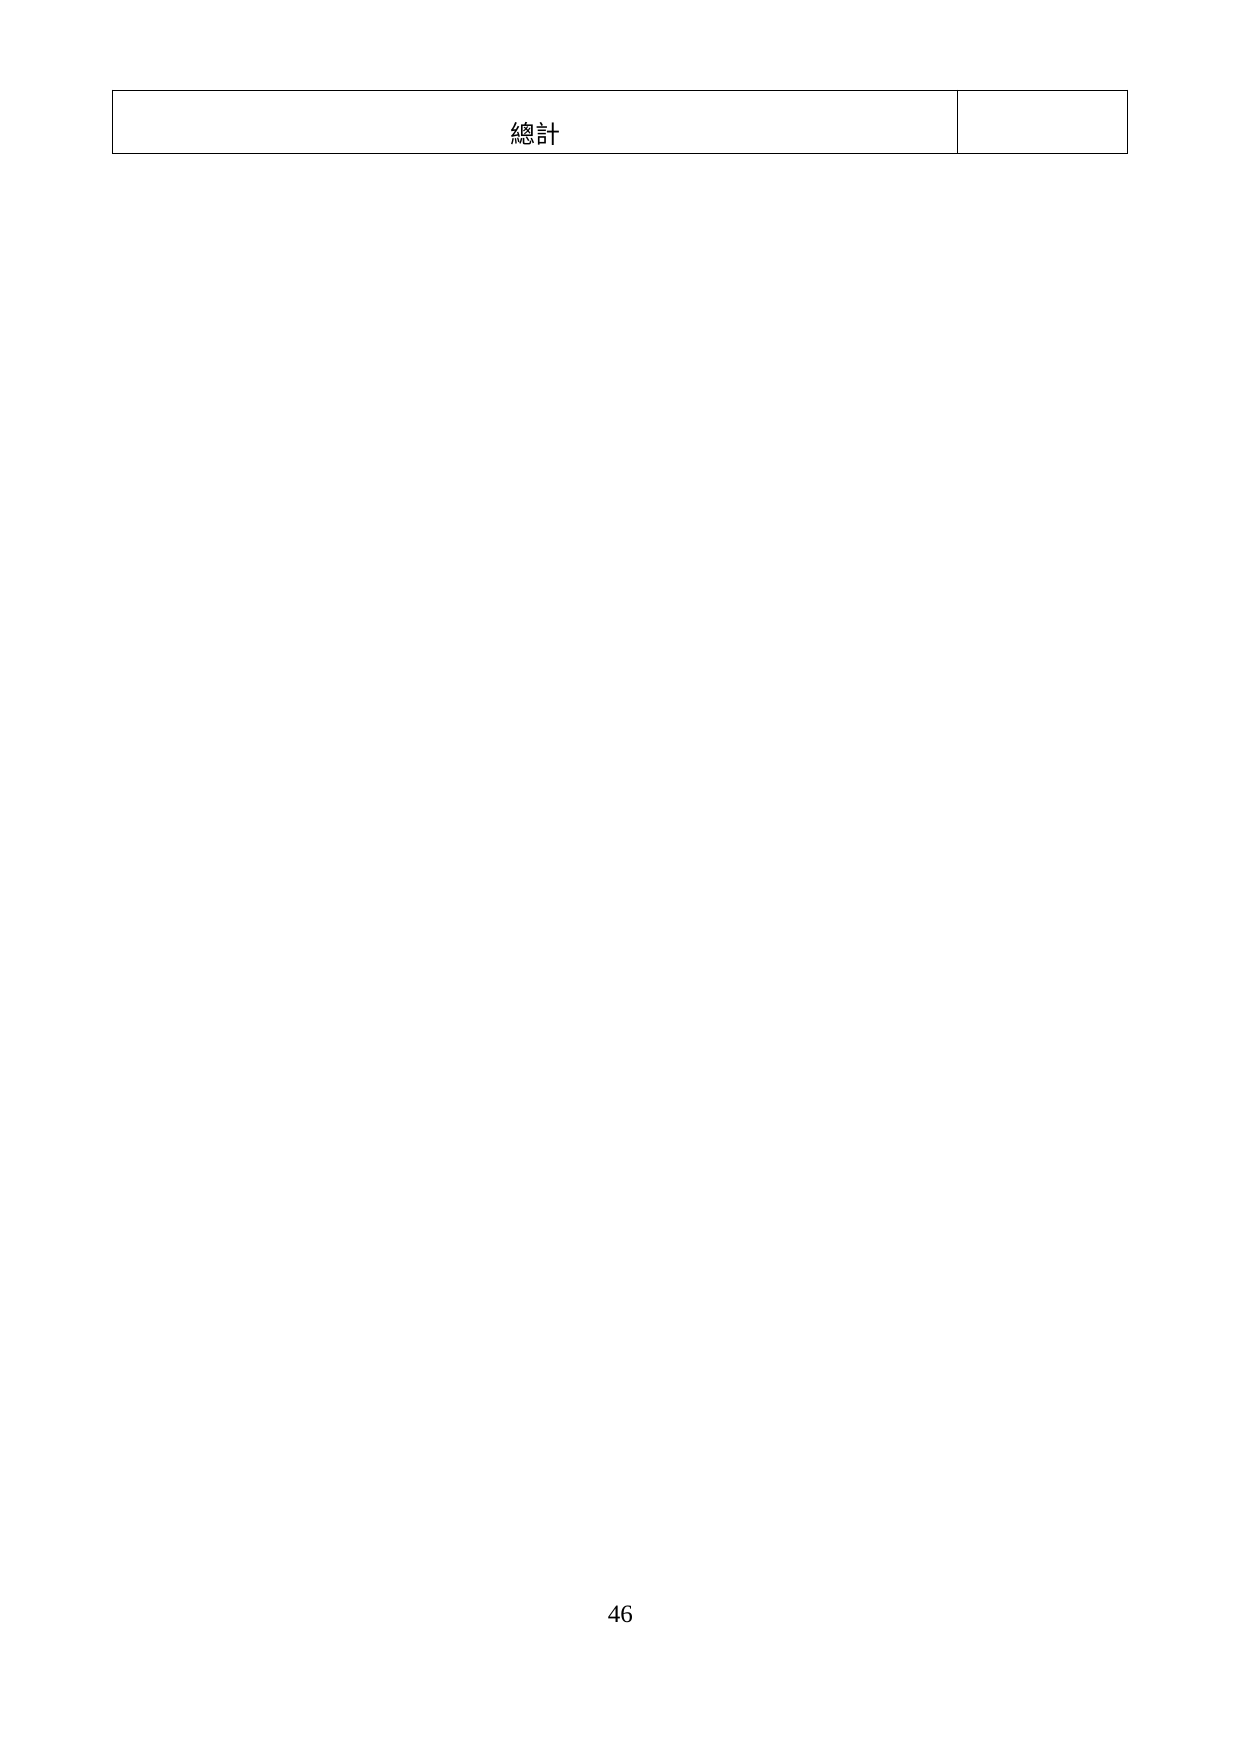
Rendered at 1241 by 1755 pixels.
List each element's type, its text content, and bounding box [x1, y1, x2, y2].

table_cell 總計 [113, 91, 957, 153]
table_cell [958, 91, 1127, 153]
